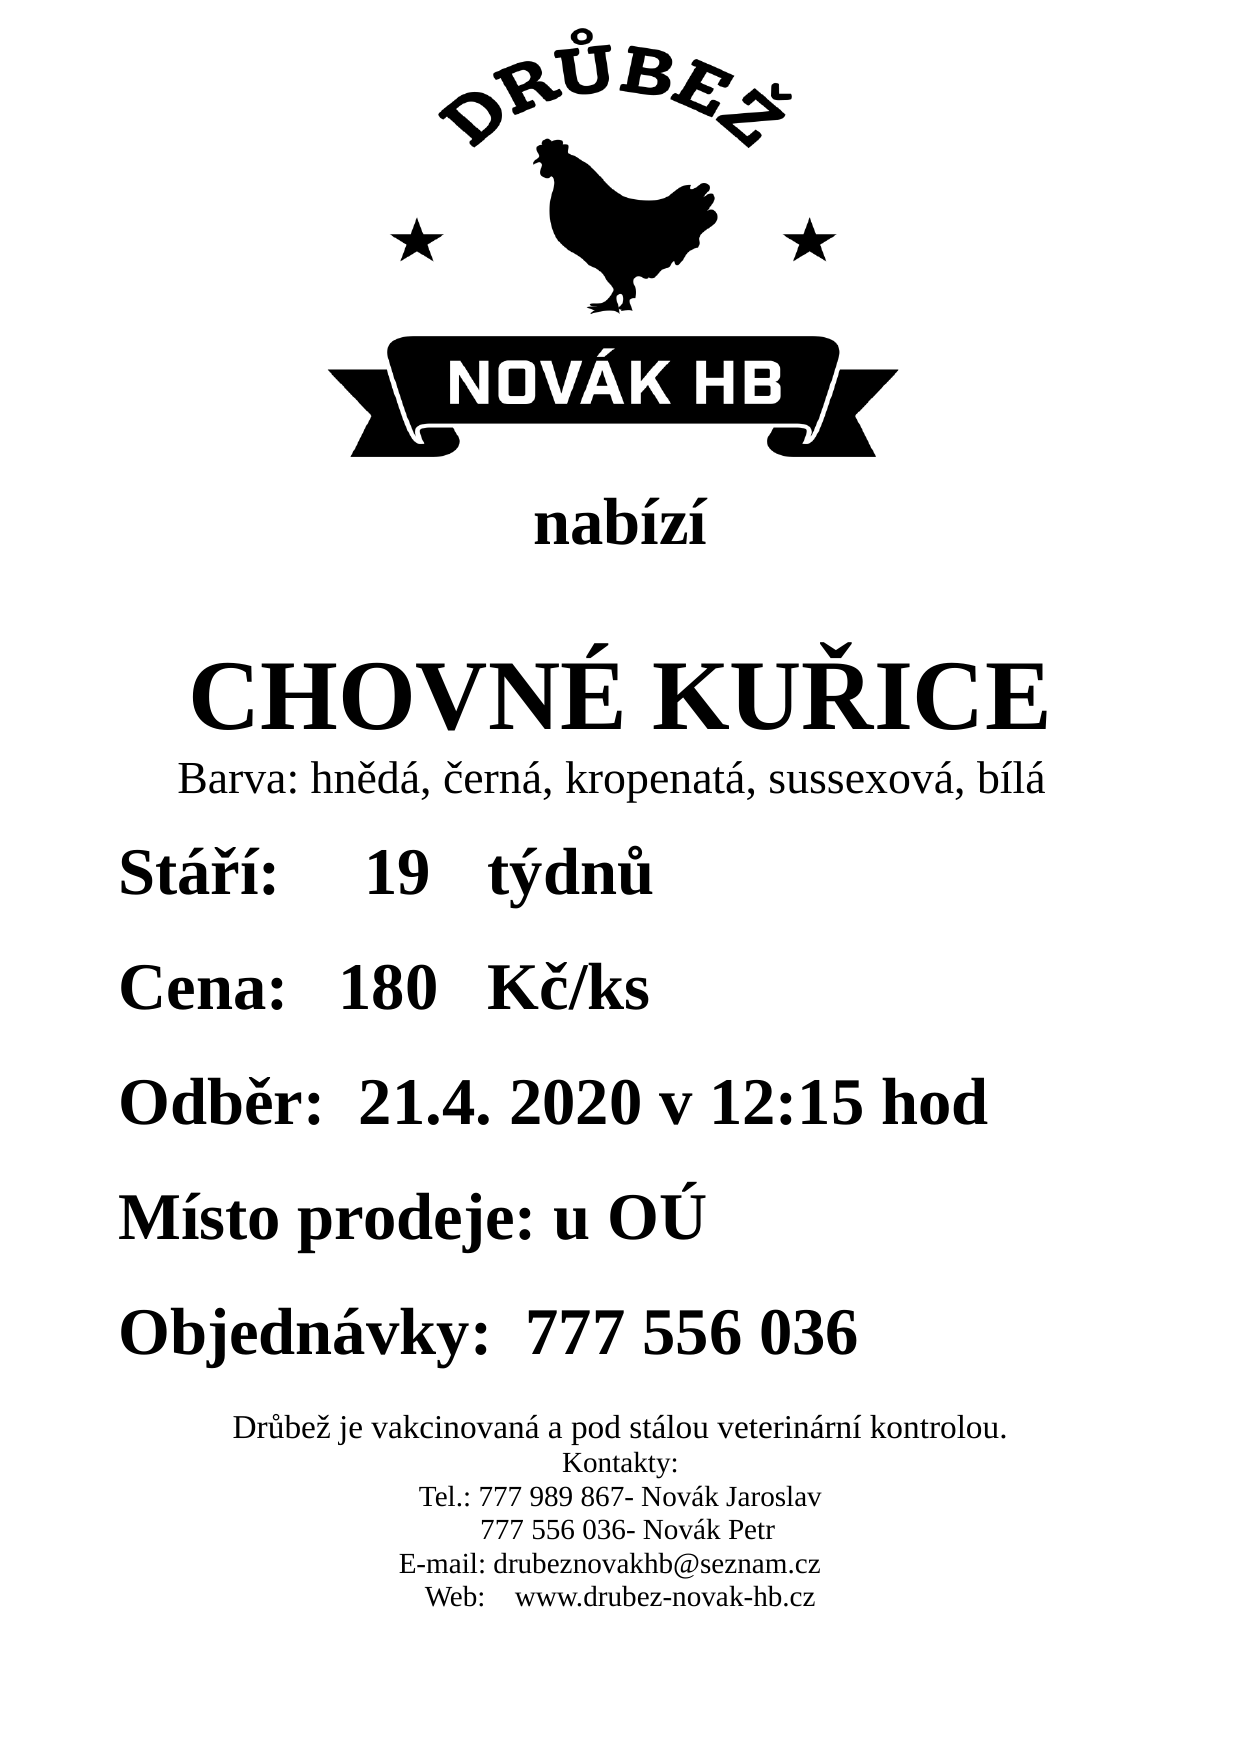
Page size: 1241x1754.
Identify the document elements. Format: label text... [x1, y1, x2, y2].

text Barva: hnědá, černá, kropenatá, sussexová, bílá [118, 751, 1122, 803]
text Web: www.drubez-novak-hb.cz [118, 1579, 1122, 1613]
text Cena: 180 Kč/ks [118, 947, 1122, 1024]
text nabízí [118, 482, 1122, 559]
text Objednávky: 777 556 036 [118, 1292, 1122, 1369]
text Stáří: 19 týdnů [118, 832, 1122, 909]
text CHOVNÉ KUŘICE [118, 636, 1122, 751]
text Tel.: 777 989 867- Novák Jaroslav [118, 1479, 1122, 1512]
text Místo prodeje: u OÚ [118, 1177, 1122, 1254]
text Odběr: 21.4. 2020 v 12:15 hod [118, 1062, 1122, 1139]
text Drůbež je vakcinovaná a pod stálou veterinární kontrolou. [118, 1407, 1122, 1445]
picture [327, 28, 899, 457]
text Kontakty: [118, 1445, 1122, 1479]
text 777 556 036- Novák Petr [118, 1512, 1122, 1546]
text E-mail: drubeznovakhb@seznam.cz [118, 1546, 1122, 1579]
